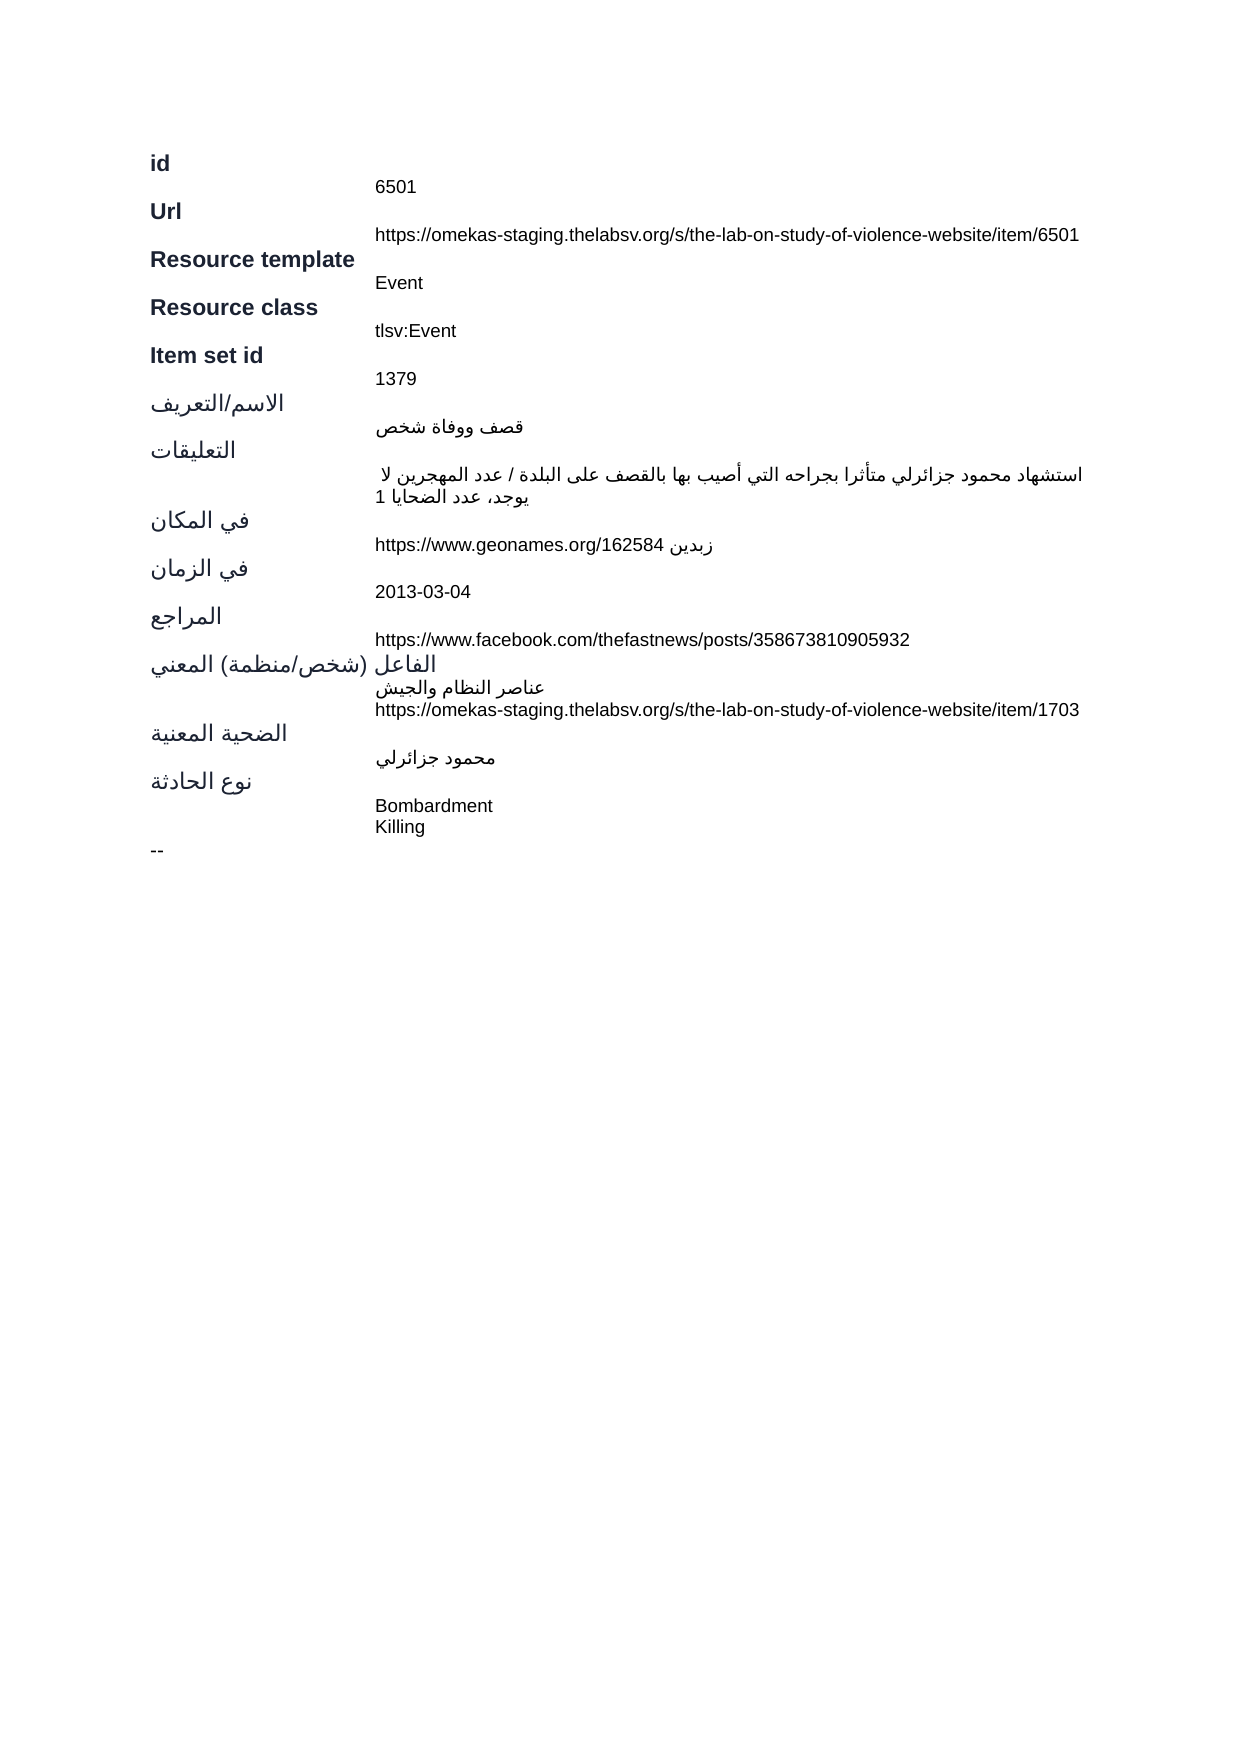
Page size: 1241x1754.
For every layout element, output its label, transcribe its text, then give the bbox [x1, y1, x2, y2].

text Resource template [150, 246, 1090, 272]
text في المكان [150, 507, 1090, 533]
text Killing [375, 816, 1090, 838]
text محمود جزائرلي [375, 747, 1090, 768]
text 6501 [375, 176, 1090, 198]
text الاسم/التعريف [150, 389, 1090, 416]
text الفاعل (شخص/منظمة) المعني [150, 651, 1090, 677]
text 2013-03-04 [375, 581, 1090, 603]
text https://omekas-staging.thelabsv.org/s/the-lab-on-study-of-violence-website/item/1703 [375, 699, 1090, 720]
text Bombardment [375, 794, 1090, 816]
text https://omekas-staging.thelabsv.org/s/the-lab-on-study-of-violence-website/item/6501 [375, 224, 1090, 246]
text tlsv:Event [375, 320, 1090, 342]
text id [150, 150, 1090, 176]
text عناصر النظام والجيش [375, 677, 1090, 699]
text في الزمان [150, 555, 1090, 581]
text Url [150, 198, 1090, 224]
text https://www.geonames.org/162584 زبدين [375, 533, 1090, 555]
text Event [375, 272, 1090, 294]
text قصف ووفاة شخص [375, 416, 1090, 437]
text الضحية المعنية [150, 720, 1090, 747]
text Resource class [150, 294, 1090, 320]
text التعليقات [150, 437, 1090, 464]
text -- [150, 838, 1090, 862]
text استشهاد محمود جزائرلي متأثرا بجراحه التي أصيب بها بالقصف على البلدة / عدد المهجرين لا يوجد، عدد الضحايا 1 [375, 464, 1090, 507]
text المراجع [150, 603, 1090, 629]
text https://www.facebook.com/thefastnews/posts/358673810905932 [375, 629, 1090, 651]
text 1379 [375, 368, 1090, 389]
text نوع الحادثة [150, 768, 1090, 794]
text Item set id [150, 342, 1090, 368]
